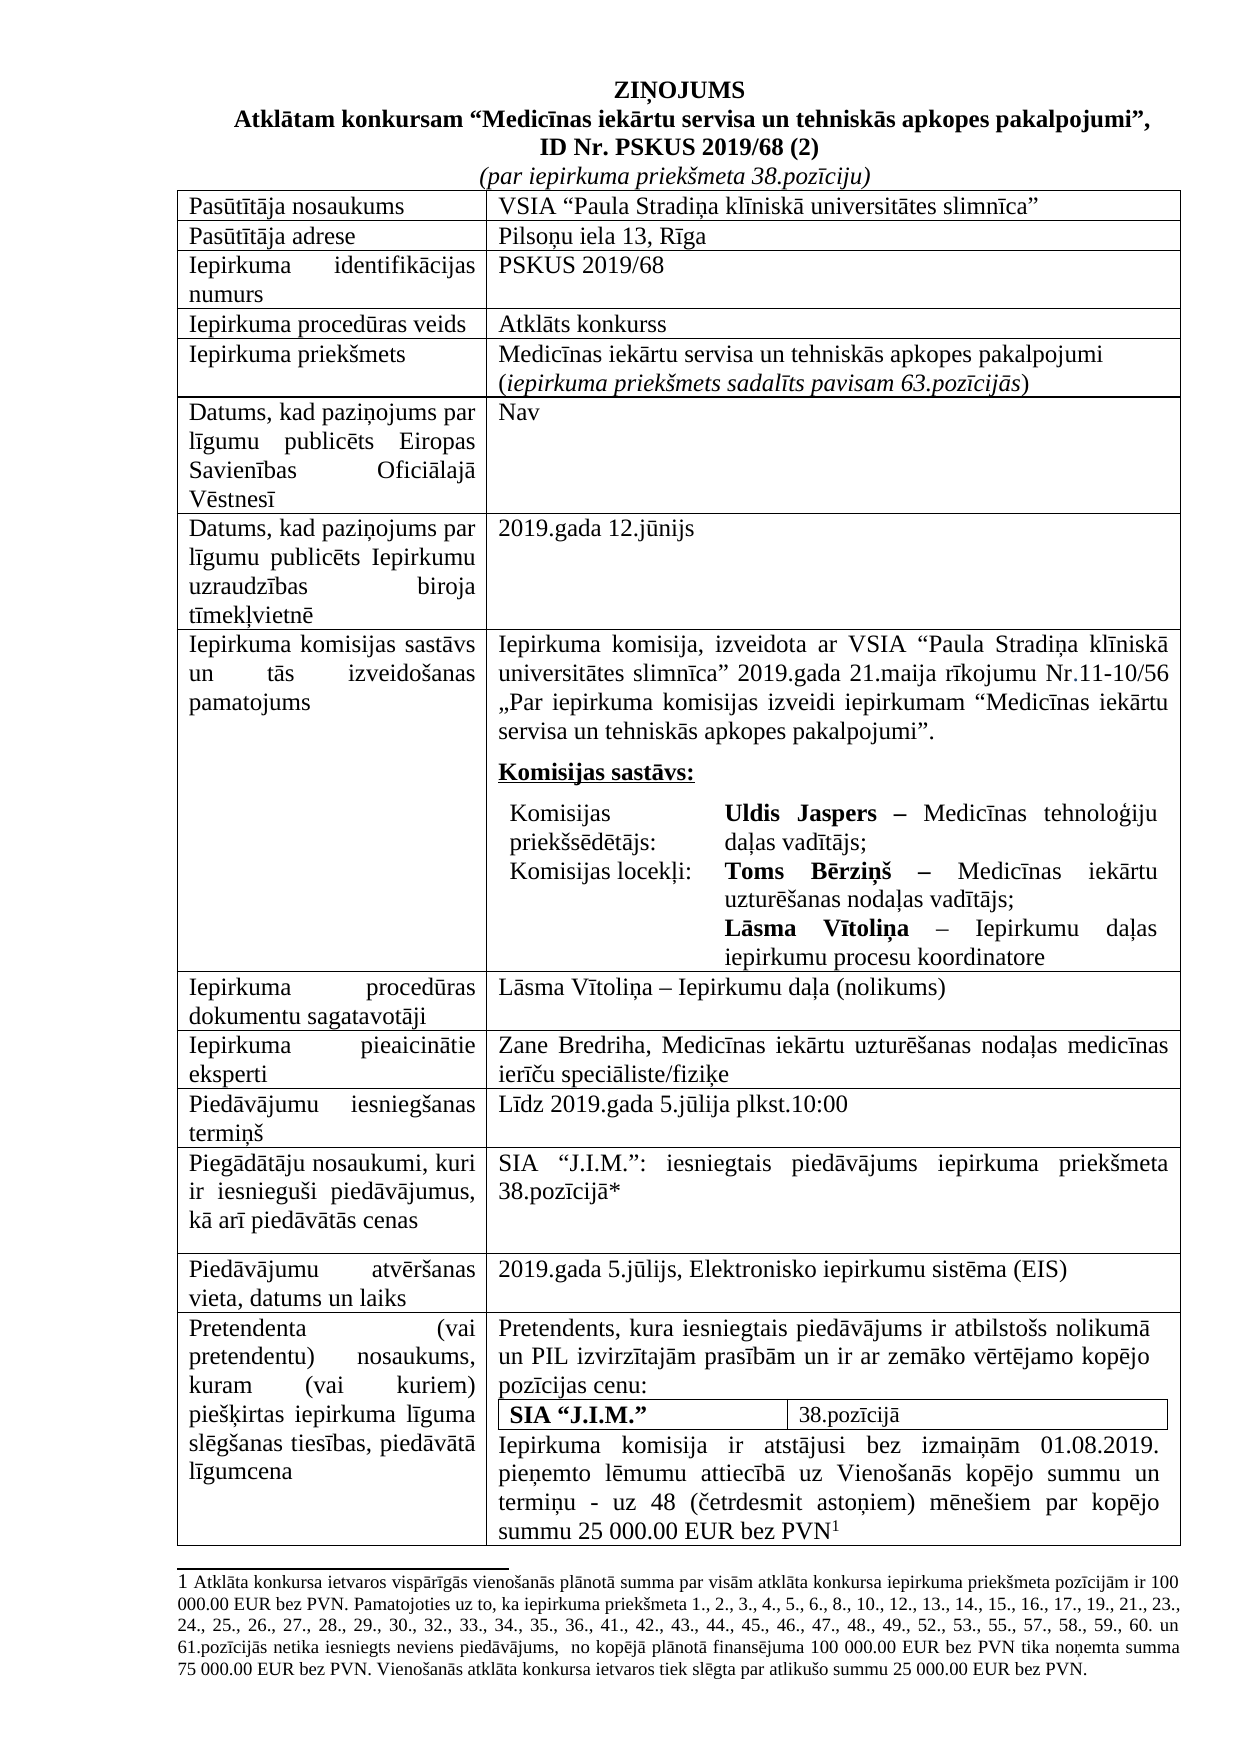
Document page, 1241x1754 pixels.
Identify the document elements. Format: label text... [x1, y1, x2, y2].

table_cell Datums, kad paziņojums par līgumu publicēts Eiropas Savienības Oficiālajā Vēstnesī [178, 398, 486, 512]
table_cell PSKUS 2019/68 [487, 251, 1180, 308]
table_cell Datums, kad paziņojums par līgumu publicēts Iepirkumu uzraudzības biroja tīmekļvietnē [178, 514, 486, 628]
table_cell Nav [487, 398, 1180, 512]
table_cell Piegādātāju nosaukumi, kuri ir iesnieguši piedāvājumus, kā arī piedāvātās cenas [178, 1148, 486, 1253]
table_cell Iepirkuma priekšmets [178, 339, 486, 396]
table_cell Pretendents, kura iesniegtais piedāvājums ir atbilstošs nolikumā un PIL izvirzītajām prasībām un ir ar zemāko vērtējamo kopējo pozīcijas cenu: Iepirkuma komisija ir atstājusi bez izmaiņām 01.08.2019. pieņemto lēmumu attiecībā uz Vienošanās kopējo summu un termiņu - uz 48 (četrdesmit astoņiem) mēnešiem par kopējo summu 25 000.00 EUR bez PVN [487, 1313, 1180, 1545]
table_cell Iepirkuma komisijas sastāvs un tās izveidošanas pamatojums [178, 630, 486, 971]
table_header Pasūtītāja nosaukums [178, 191, 486, 220]
table_header SIA “J.I.M.” [499, 1400, 787, 1429]
table_cell Medicīnas iekārtu servisa un tehniskās apkopes pakalpojumi (iepirkuma priekšmets sadalīts pavisam 63.pozīcijās) [487, 339, 1180, 396]
table_cell Zane Bredriha, Medicīnas iekārtu uzturēšanas nodaļas medicīnas ierīču speciāliste/fiziķe [487, 1031, 1180, 1088]
table_cell Atklāts konkurss [487, 309, 1180, 338]
table_cell Komisijas locekļi: [498, 856, 713, 913]
table_cell Iepirkuma procedūras dokumentu sagatavotāji [178, 972, 486, 1029]
table_cell 2019.gada 12.jūnijs [487, 514, 1180, 628]
table_cell Piedāvājumu atvēršanas vieta, datums un laiks [178, 1254, 486, 1312]
table_cell Iepirkuma pieaicinātie eksperti [178, 1031, 486, 1088]
table_cell Toms Bērziņš – Medicīnas iekārtu uzturēšanas nodaļas vadītājs; [713, 856, 1169, 913]
table_cell 2019.gada 5.jūlijs, Elektronisko iepirkumu sistēma (EIS) [487, 1254, 1180, 1312]
table_header Uldis Jaspers – Medicīnas tehnoloģiju daļas vadītājs; [713, 798, 1169, 856]
text (par iepirkuma priekšmeta 38.pozīciju) [177, 161, 1181, 190]
table_cell Pretendenta (vai pretendentu) nosaukums, kuram (vai kuriem) piešķirtas iepirkuma līguma slēgšanas tiesības, piedāvātā līgumcena [178, 1313, 486, 1545]
table_cell [498, 913, 713, 971]
table_cell Pasūtītāja adrese [178, 221, 486, 249]
table_cell SIA “J.I.M.”: iesniegtais piedāvājums iepirkuma priekšmeta 38.pozīcijā* [487, 1148, 1180, 1253]
table_header Komisijas priekšsēdētājs: [498, 798, 713, 856]
table_cell Iepirkuma procedūras veids [178, 309, 486, 338]
table_cell Piedāvājumu iesniegšanas termiņš [178, 1089, 486, 1147]
table_cell Lāsma Vītoliņa – Iepirkumu daļa (nolikums) [487, 972, 1180, 1029]
text ZIŅOJUMS [177, 75, 1181, 104]
table_cell Iepirkuma komisija, izveidota ar VSIA “Paula Stradiņa klīniskā universitātes slimnīca” 2019.gada 21.maija rīkojumu Nr.11-10/56 „Par iepirkuma komisijas izveidi iepirkumam “Medicīnas iekārtu servisa un tehniskās apkopes pakalpojumi”. Komisijas sastāvs: [487, 630, 1180, 971]
table_header VSIA “Paula Stradiņa klīniskā universitātes slimnīca” [487, 191, 1180, 220]
text Atklātam konkursam “Medicīnas iekārtu servisa un tehniskās apkopes pakalpojumi”, [177, 104, 1214, 132]
table_cell Pilsoņu iela 13, Rīga [487, 221, 1180, 249]
table_cell Līdz 2019.gada 5.jūlija plkst.10:00 [487, 1089, 1180, 1147]
table_cell Iepirkuma identifikācijas numurs [178, 251, 486, 308]
table_cell Lāsma Vītoliņa – Iepirkumu daļas iepirkumu procesu koordinatore [713, 913, 1169, 971]
text ID Nr. PSKUS 2019/68 (2) [177, 132, 1181, 161]
table_header 38.pozīcijā [788, 1400, 1167, 1429]
